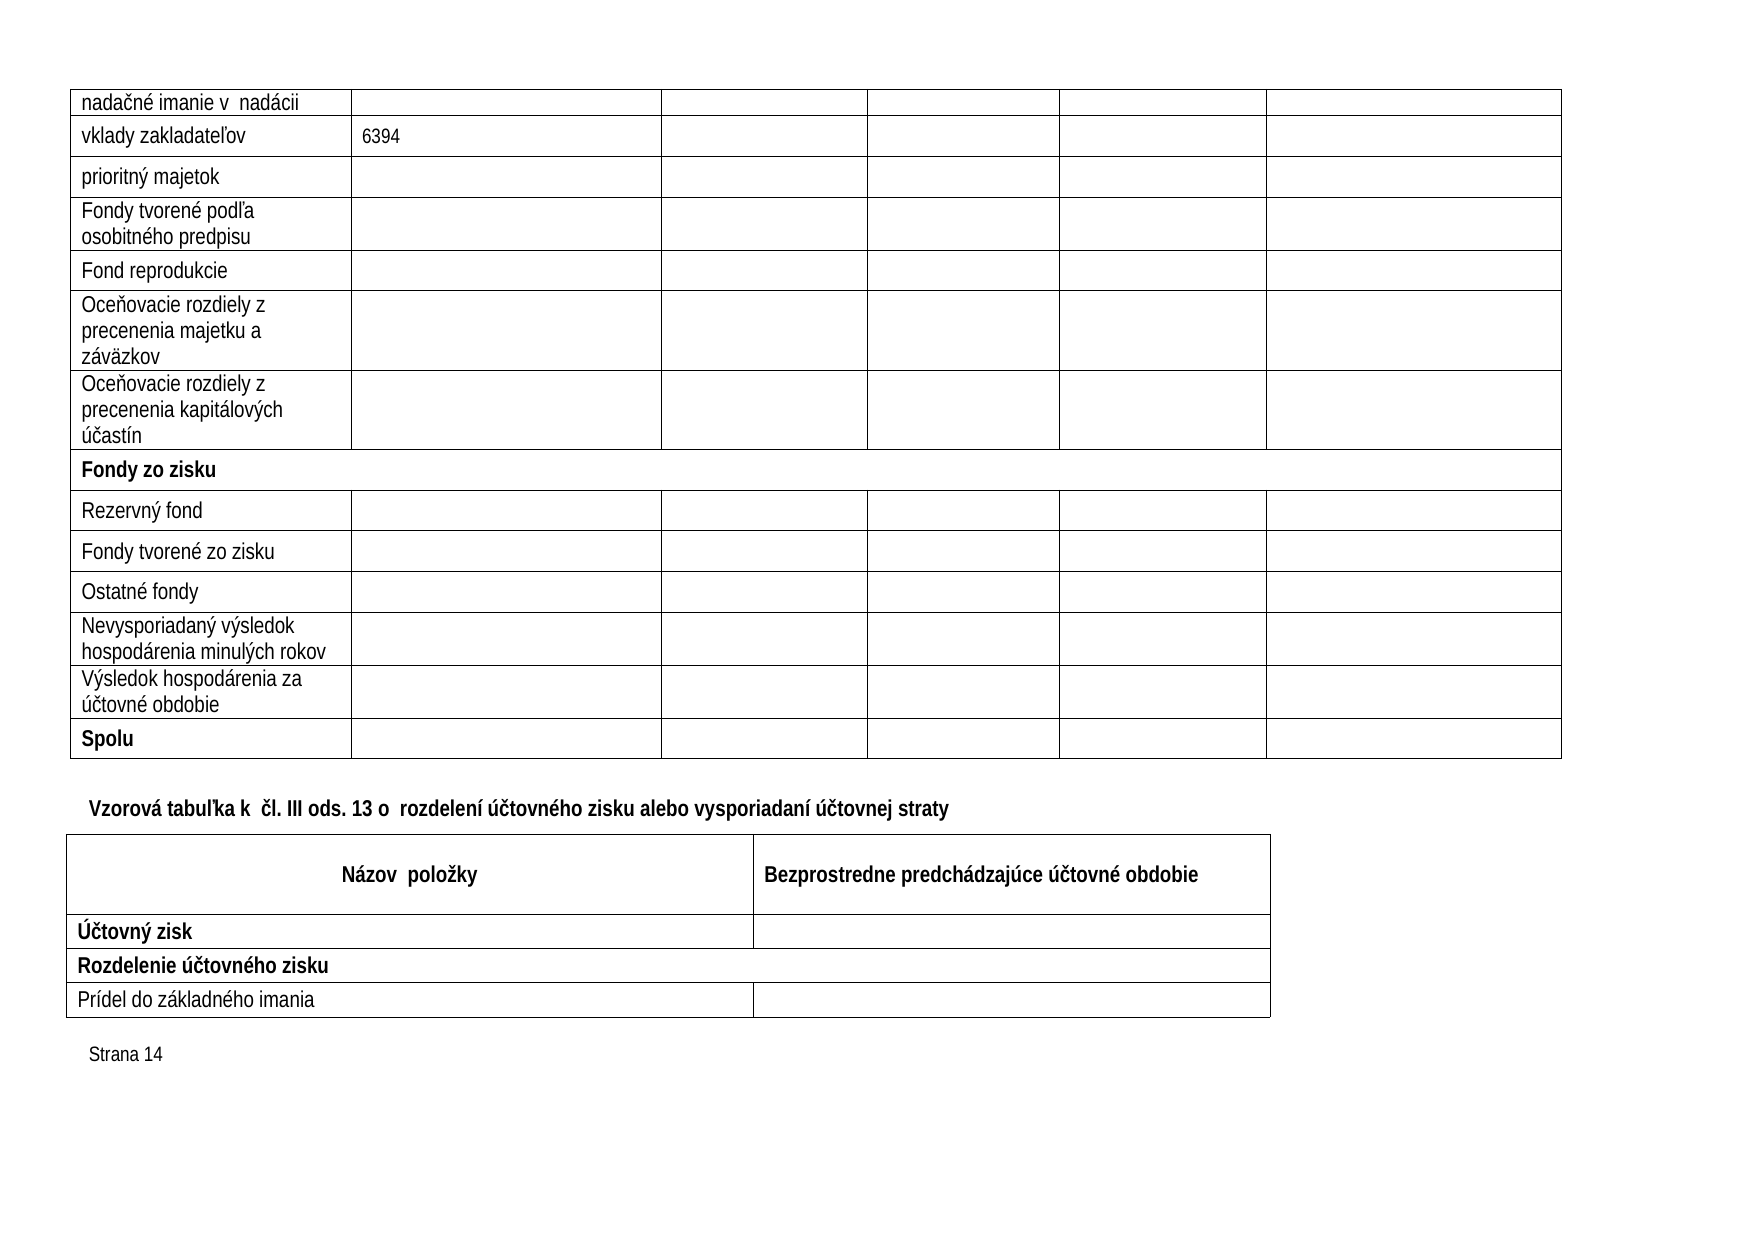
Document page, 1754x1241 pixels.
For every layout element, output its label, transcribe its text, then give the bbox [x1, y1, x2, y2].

table_cell [352, 719, 661, 758]
table_cell [352, 198, 661, 249]
table_cell Fondy zo zisku [71, 450, 1561, 489]
table_cell [662, 531, 867, 571]
table_cell [1267, 491, 1561, 530]
table_cell 6394 [352, 116, 661, 156]
table_cell [1267, 719, 1561, 758]
table_cell Prídel do základného imania [67, 983, 753, 1017]
table_cell Výsledok hospodárenia za účtovné obdobie [71, 666, 351, 718]
table_cell Fondy tvorené zo zisku [71, 531, 351, 571]
table_cell [352, 291, 661, 369]
table_cell [868, 666, 1059, 718]
table_cell [868, 531, 1059, 571]
table_cell [868, 491, 1059, 530]
table_cell [352, 157, 661, 197]
table_cell [662, 491, 867, 530]
table_cell [1060, 572, 1266, 612]
table_cell [1060, 491, 1266, 530]
table_cell prioritný majetok [71, 157, 351, 197]
table_cell [662, 198, 867, 249]
table_cell [1060, 157, 1266, 197]
table_cell [1267, 198, 1561, 249]
table_cell [352, 251, 661, 290]
table_cell [662, 251, 867, 290]
table_cell [754, 983, 1270, 1017]
table_cell Rezervný fond [71, 491, 351, 530]
table_cell [1267, 291, 1561, 369]
table_cell [1267, 572, 1561, 612]
table_cell [1060, 371, 1266, 449]
table_cell [662, 291, 867, 369]
table_cell [1267, 666, 1561, 718]
table_header [1060, 90, 1266, 115]
table_header [1267, 90, 1561, 115]
table_cell [1060, 613, 1266, 665]
table_cell [868, 572, 1059, 612]
table_cell [868, 719, 1059, 758]
table_cell Ostatné fondy [71, 572, 351, 612]
table_cell Rozdelenie účtovného zisku [67, 949, 1270, 982]
table_cell [1267, 157, 1561, 197]
table_cell [1267, 613, 1561, 665]
table_cell [662, 719, 867, 758]
table_cell Oceňovacie rozdiely z precenenia kapitálových účastín [71, 371, 351, 449]
table_header [662, 90, 867, 115]
table_cell [1060, 198, 1266, 249]
table_cell [662, 371, 867, 449]
table_header Názov položky [67, 835, 753, 913]
table_cell [352, 491, 661, 530]
table_cell Oceňovacie rozdiely z precenenia majetku a záväzkov [71, 291, 351, 369]
table_cell [1267, 116, 1561, 156]
table_cell [1060, 666, 1266, 718]
table_cell [352, 371, 661, 449]
table_cell [662, 666, 867, 718]
table_cell Nevysporiadaný výsledok hospodárenia minulých rokov [71, 613, 351, 665]
table_cell Spolu [71, 719, 351, 758]
table_cell [868, 291, 1059, 369]
table_cell [352, 531, 661, 571]
table_header Bezprostredne predchádzajúce účtovné obdobie [754, 835, 1270, 913]
table_cell [1060, 116, 1266, 156]
table_cell [754, 915, 1270, 948]
table_cell vklady zakladateľov [71, 116, 351, 156]
table_cell [868, 613, 1059, 665]
table_cell [662, 613, 867, 665]
table_cell [662, 157, 867, 197]
table_header [352, 90, 661, 115]
table_cell [352, 666, 661, 718]
table_cell [352, 613, 661, 665]
table_cell [1060, 531, 1266, 571]
text Vzorová tabuľka k čl. III ods. 13 o rozdelení účtovného zisku alebo vysporiadaní účtovnej straty [89, 795, 1665, 821]
table_cell Fondy tvorené podľa osobitného predpisu [71, 198, 351, 249]
table_cell [1060, 251, 1266, 290]
table_cell [868, 371, 1059, 449]
table_header [868, 90, 1059, 115]
table_cell [868, 198, 1059, 249]
table_cell [868, 251, 1059, 290]
table_cell [1267, 371, 1561, 449]
table_cell [1060, 291, 1266, 369]
table_cell [662, 116, 867, 156]
table_header nadačné imanie v nadácii [71, 90, 351, 115]
table_cell Účtovný zisk [67, 915, 753, 948]
table_cell [1267, 531, 1561, 571]
table_cell [868, 157, 1059, 197]
table_cell [1267, 251, 1561, 290]
table_cell [868, 116, 1059, 156]
table_cell Fond reprodukcie [71, 251, 351, 290]
table_cell [352, 572, 661, 612]
table_cell [1060, 719, 1266, 758]
table_cell [662, 572, 867, 612]
